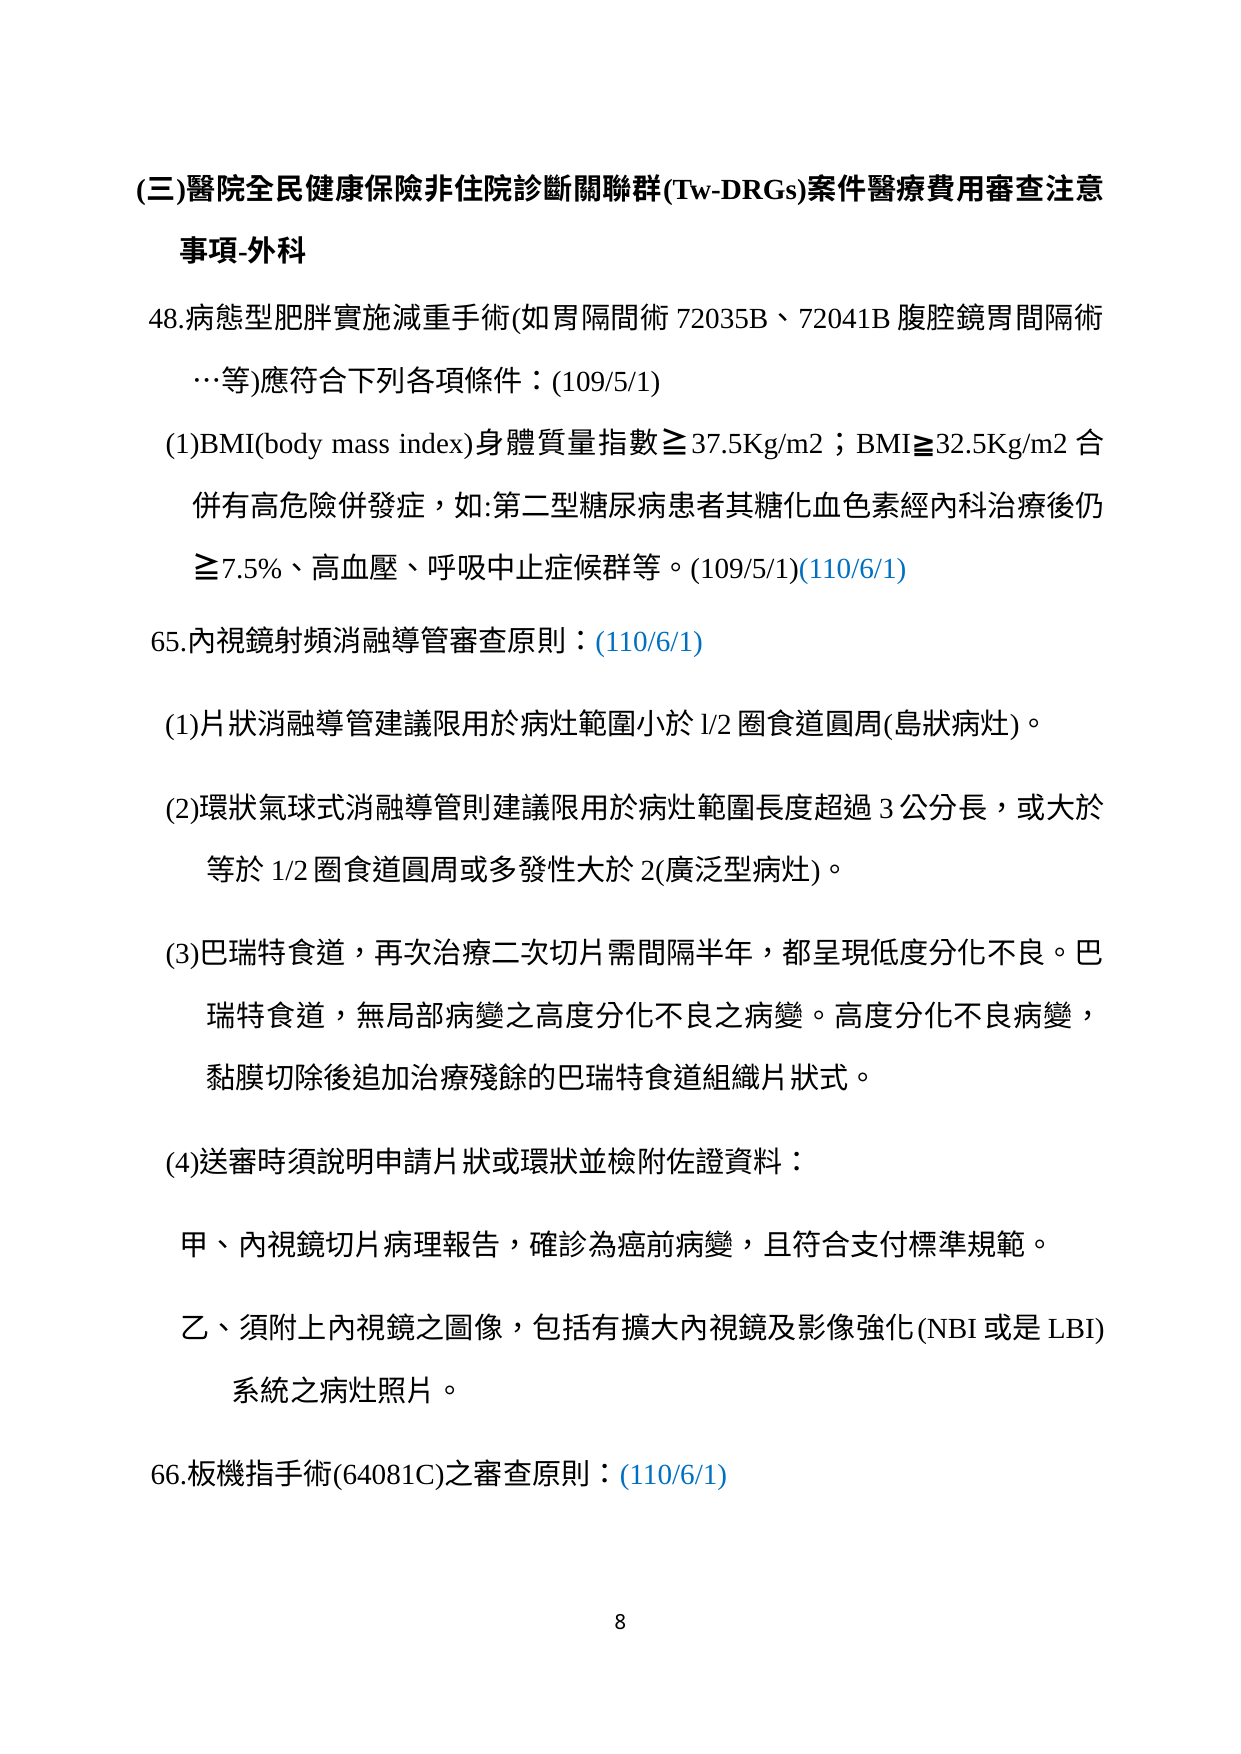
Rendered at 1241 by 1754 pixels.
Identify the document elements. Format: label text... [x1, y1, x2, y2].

text 48.病態型肥胖實施減重手術(如胃隔間術72035B、72041B腹腔鏡胃間隔術…等)應符合下列各項條件：(109/5/1) [148, 274, 1104, 399]
text 乙、須附上內視鏡之圖像，包括有擴大內視鏡及影像強化(NBI或是LBI)系統之病灶照片。 [180, 1284, 1104, 1409]
text (4)送審時須說明申請片狀或環狀並檢附佐證資料： [136, 1118, 1104, 1180]
text (2)環狀氣球式消融導管則建議限用於病灶範圍長度超過3公分長，或大於等於1/2圈食道圓周或多發性大於2(廣泛型病灶)。 [165, 764, 1104, 889]
text 甲、內視鏡切片病理報告，確診為癌前病變，且符合支付標準規範。 [136, 1201, 1104, 1264]
text (3)巴瑞特食道，再次治療二次切片需間隔半年，都呈現低度分化不良。巴瑞特食道，無局部病變之高度分化不良之病變。高度分化不良病變，黏膜切除後追加治療殘餘的巴瑞特食道組織片狀式。 [165, 909, 1104, 1097]
text 66.板機指手術(64081C)之審查原則：(110/6/1) [136, 1430, 1104, 1493]
text (1)片狀消融導管建議限用於病灶範圍小於l/2圈食道圓周(島狀病灶)。 [136, 680, 1104, 743]
text (1)BMI(body mass index)身體質量指數≧37.5Kg/m2；BMI≧32.5Kg/m2合併有高危險併發症，如:第二型糖尿病患者其糖化血色素經內科治療後仍≧7.5%、高血壓、呼吸中止症候群等。(109/5/1)(110/6/1) [165, 399, 1104, 587]
text 65.內視鏡射頻消融導管審查原則：(110/6/1) [136, 597, 1104, 659]
text (三)醫院全民健康保險非住院診斷關聯群(Tw-DRGs)案件醫療費用審查注意事項-外科 [136, 149, 1104, 274]
